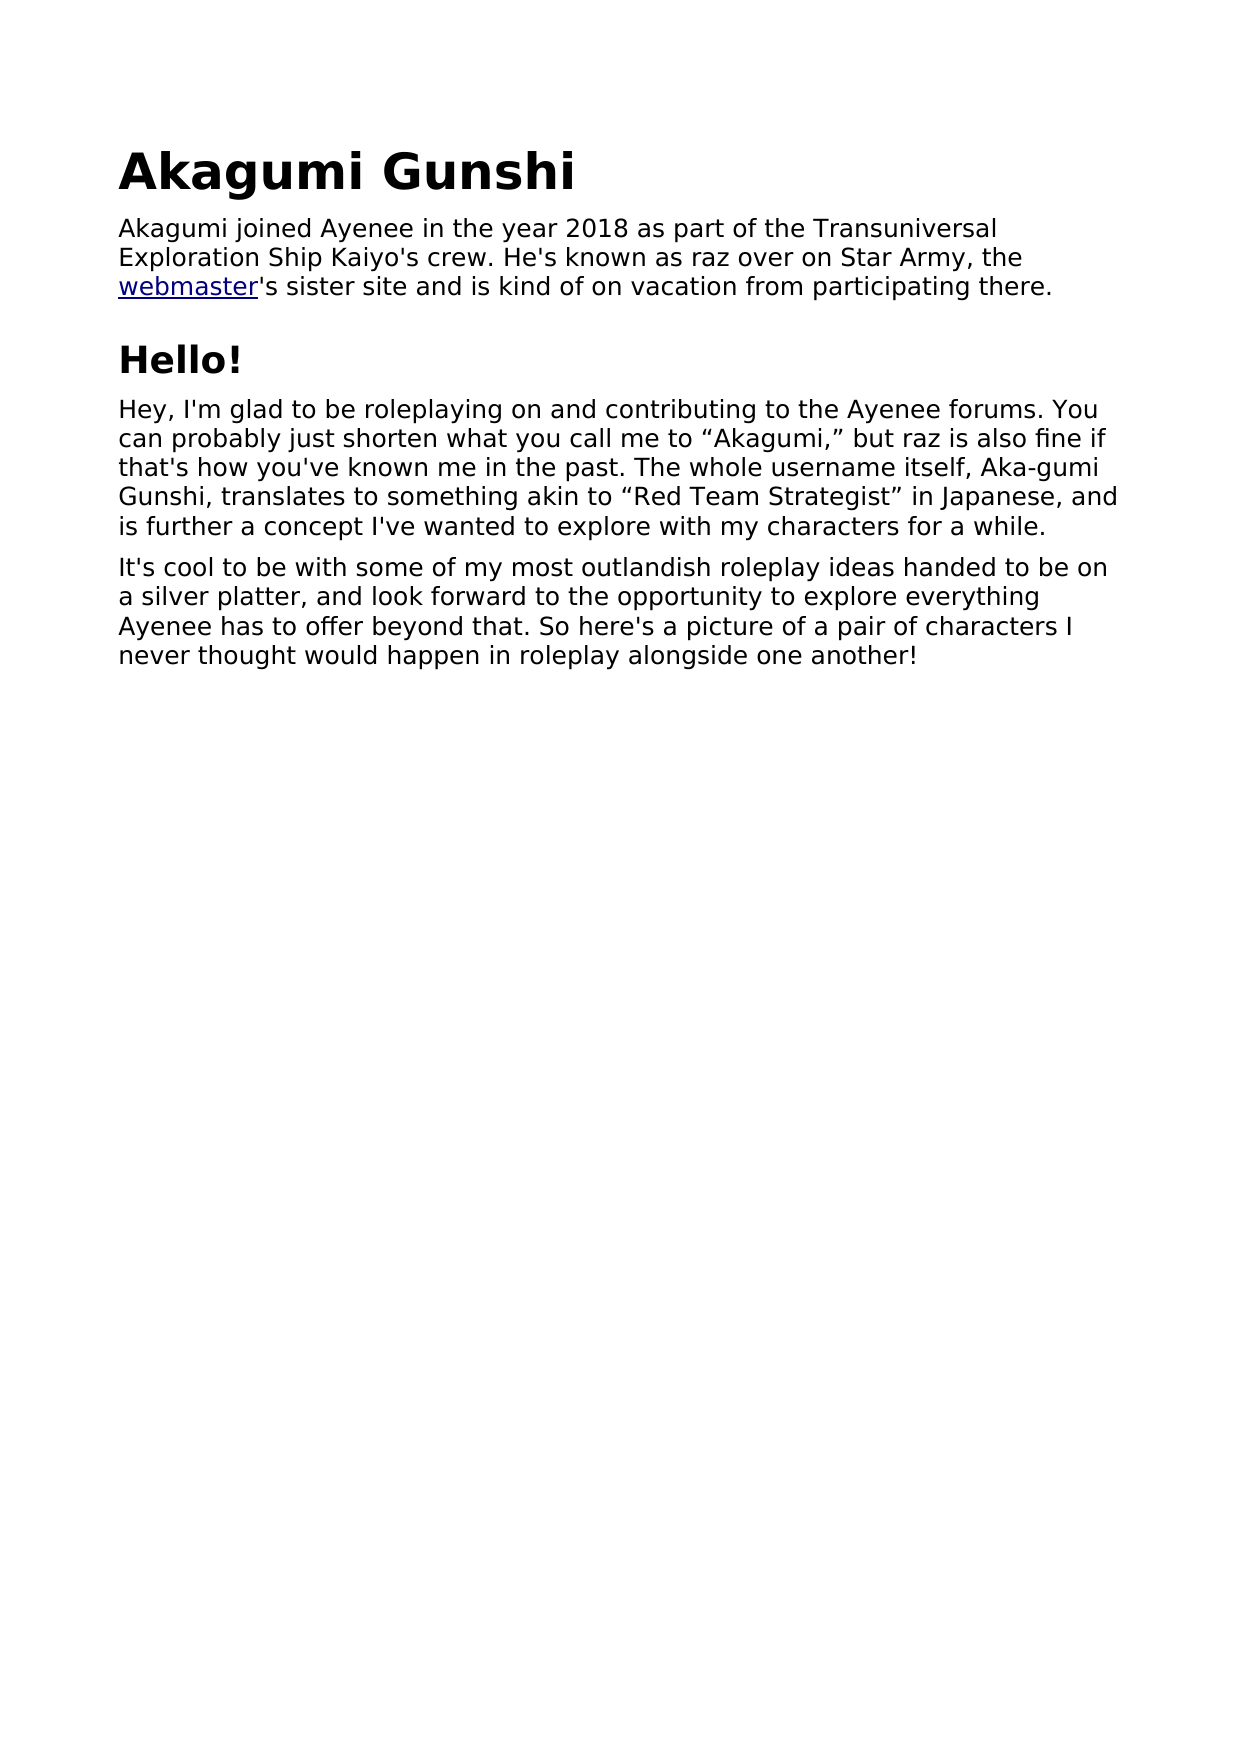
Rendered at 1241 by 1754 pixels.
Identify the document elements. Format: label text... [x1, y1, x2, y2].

subtitle Akagumi Gunshi [118, 143, 1122, 201]
text Akagumi joined Ayenee in the year 2018 as part of the Transuniversal Exploration Ship Kaiyo's crew. He's known as raz over on Star Army, the webmaster's sister site and is kind of on vacation from participating there. [118, 214, 1122, 301]
subtitle Hello! [118, 339, 1122, 382]
text Hey, I'm glad to be roleplaying on and contributing to the Ayenee forums. You can probably just shorten what you call me to “Akagumi,” but raz is also fine if that's how you've known me in the past. The whole username itself, Aka-gumi Gunshi, translates to something akin to “Red Team Strategist” in Japanese, and is further a concept I've wanted to explore with my characters for a while. [118, 395, 1122, 541]
text It's cool to be with some of my most outlandish roleplay ideas handed to be on a silver platter, and look forward to the opportunity to explore everything Ayenee has to offer beyond that. So here's a picture of a pair of characters I never thought would happen in roleplay alongside one another! [118, 553, 1122, 670]
